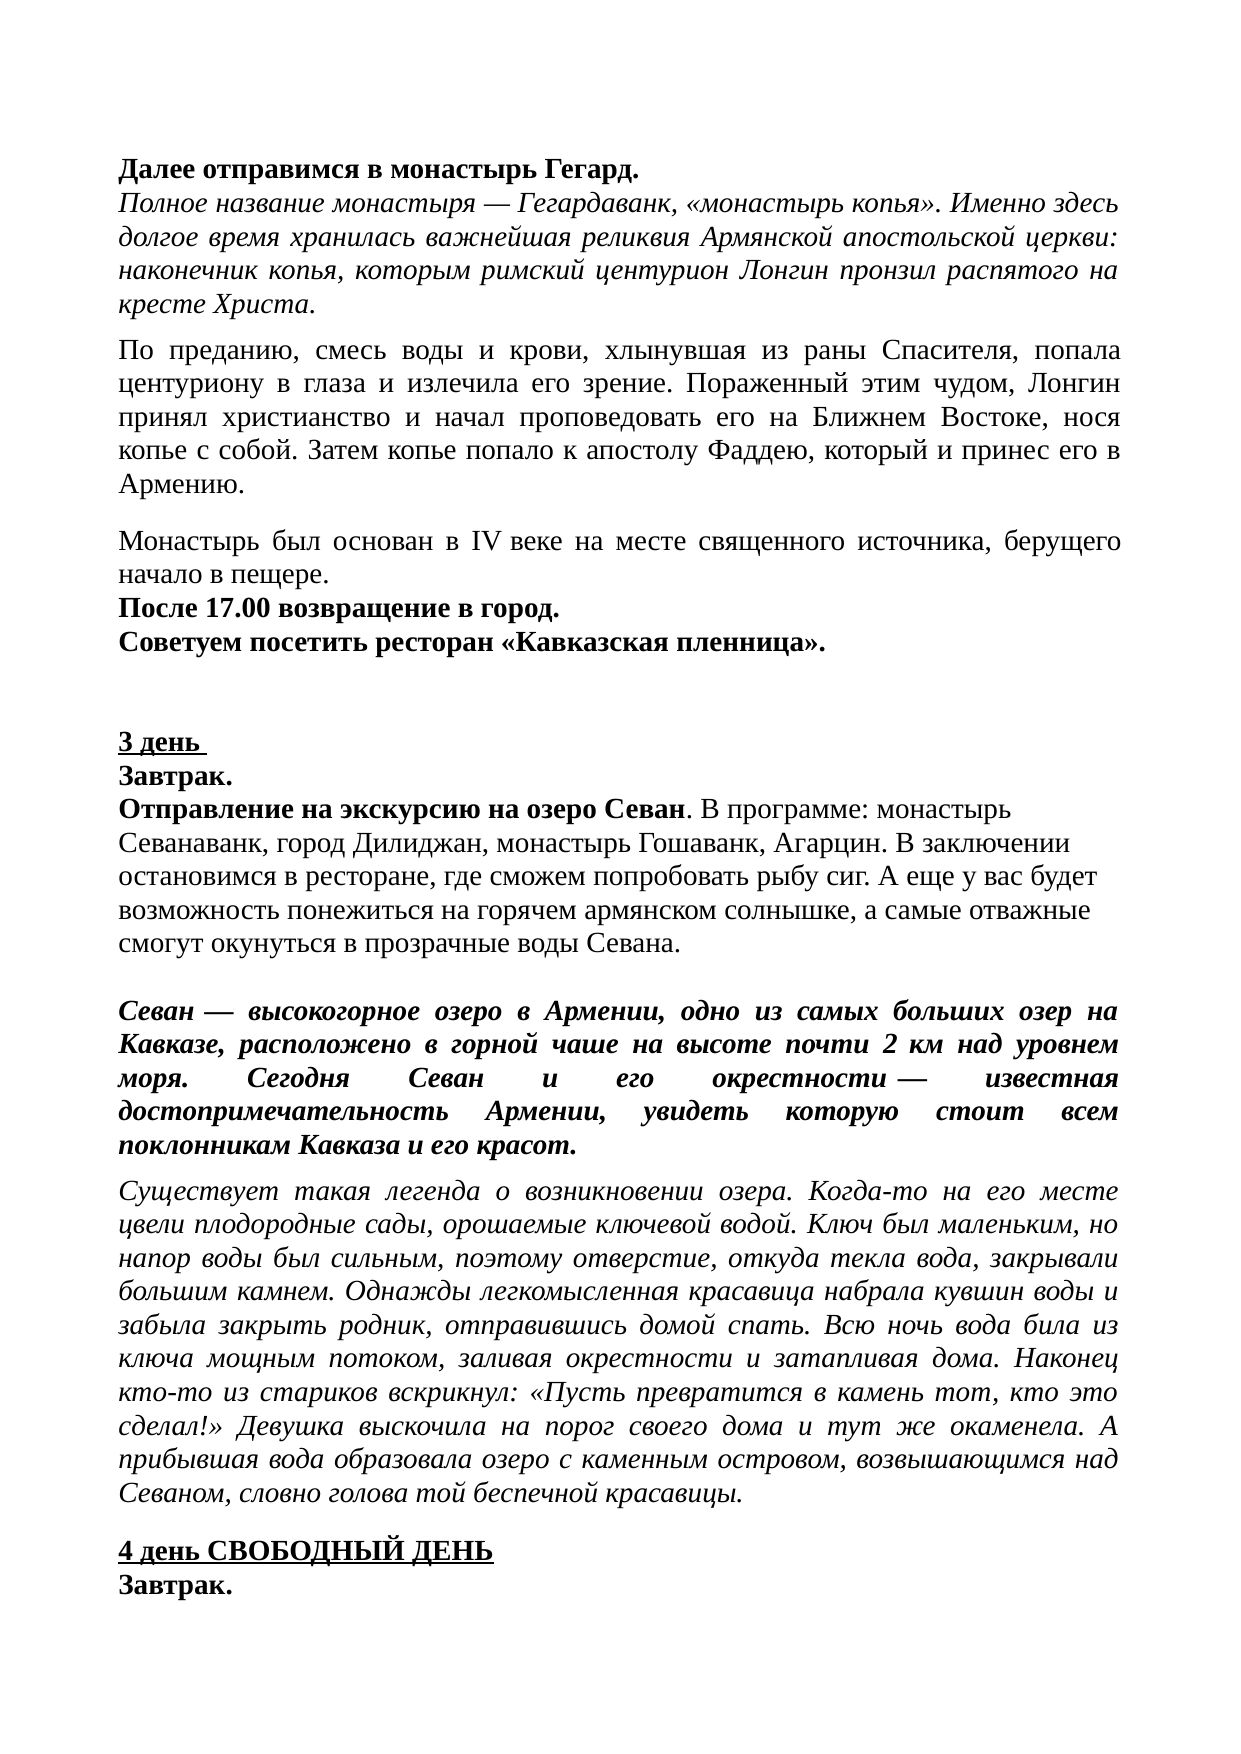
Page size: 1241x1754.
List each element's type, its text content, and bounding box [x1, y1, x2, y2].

text По преданию, смесь воды и крови, хлынувшая из раны Спасителя, попала центуриону в глаза и излечила его зрение. Пораженный этим чудом, Лонгин принял христианство и начал проповедовать его на Ближнем Востоке, нося копье с собой. Затем копье попало к апостолу Фаддею, который и принес его в Армению. [118, 332, 1122, 499]
text Севан — высокогорное озеро в Армении, одно из самых больших озер на Кавказе, расположено в горной чаше на высоте почти 2 км над уровнем моря. Сегодня Севан и его окрестности — известная достопримечательность Армении, увидеть которую стоит всем поклонникам Кавказа и его красот. [118, 993, 1122, 1160]
text Завтрак. [118, 758, 1122, 791]
text Монастырь был основан в IV веке на месте священного источника, берущего начало в пещере. [118, 523, 1122, 590]
text После 17.00 возвращение в город. [118, 590, 1122, 624]
text Советуем посетить ресторан «Кавказская пленница». [118, 624, 1122, 657]
text Полное название монастыря — Гегардаванк, «монастырь копья». Именно здесь долгое время хранилась важнейшая реликвия Армянской апостольской церкви: наконечник копья, которым римский центурион Лонгин пронзил распятого на кресте Христа. [118, 185, 1122, 319]
text Отправление на экскурсию на озеро Севан. В программе: монастырь Севанаванк, город Дилиджан, монастырь Гошаванк, Агарцин. В заключении остановимся в ресторане, где сможем попробовать рыбу сиг. А еще у вас будет возможность понежиться на горячем армянском солнышке, а самые отважные смогут окунуться в прозрачные воды Севана. [118, 791, 1122, 959]
text Завтрак. [118, 1567, 1122, 1600]
text 3 день [118, 724, 1122, 758]
text Далее отправимся в монастырь Гегард. [118, 152, 1122, 185]
text 4 день СВОБОДНЫЙ ДЕНЬ [118, 1533, 1122, 1567]
text Существует такая легенда о возникновении озера. Когда-то на его месте цвели плодородные сады, орошаемые ключевой водой. Ключ был маленьким, но напор воды был сильным, поэтому отверстие, откуда текла вода, закрывали большим камнем. Однажды легкомысленная красавица набрала кувшин воды и забыла закрыть родник, отправившись домой спать. Всю ночь вода била из ключа мощным потоком, заливая окрестности и затапливая дома. Наконец кто-то из стариков вскрикнул: «Пусть превратится в камень тот, кто это сделал!» Девушка выскочила на порог своего дома и тут же окаменела. А прибывшая вода образовала озеро с каменным островом, возвышающимся над Севаном, словно голова той беспечной красавицы. [118, 1173, 1122, 1508]
